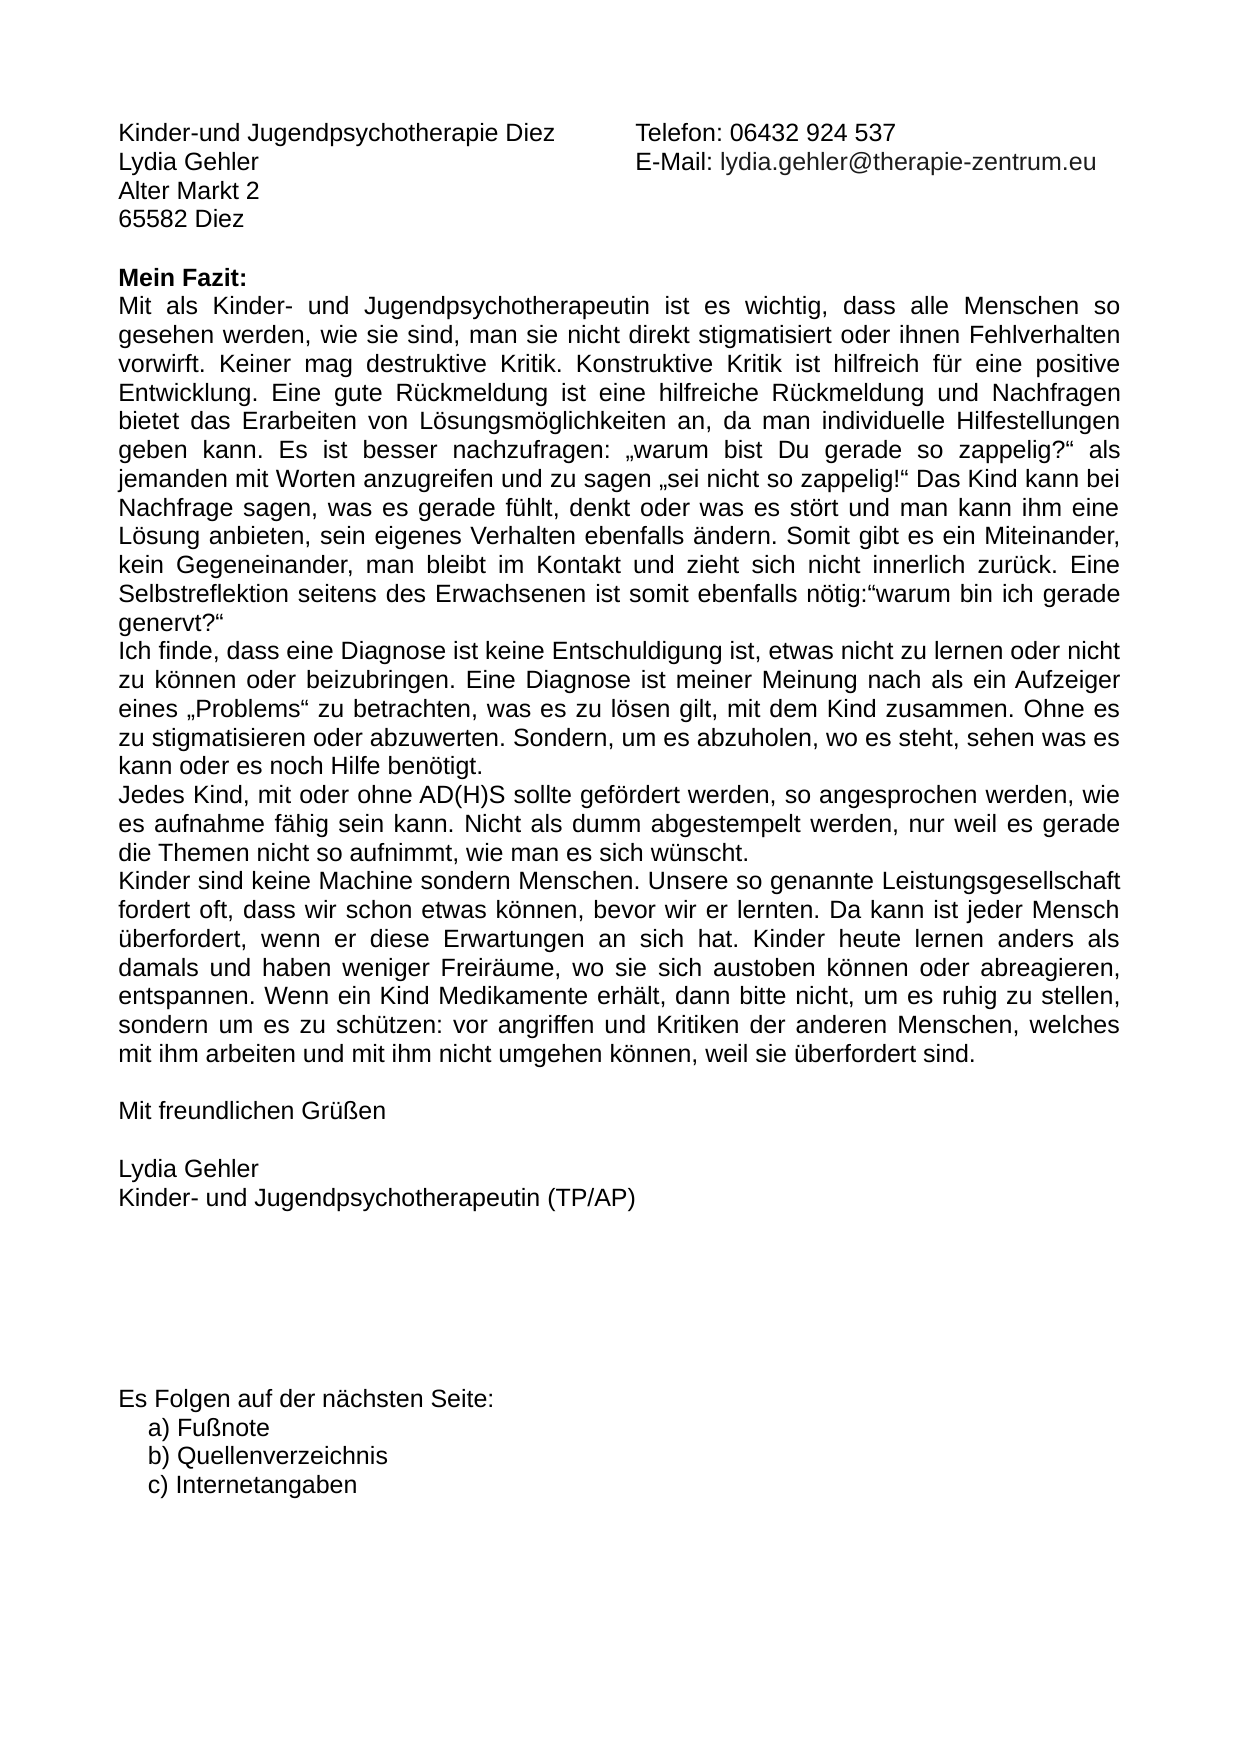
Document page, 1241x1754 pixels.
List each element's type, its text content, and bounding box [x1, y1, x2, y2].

text Mit freundlichen Grüßen [118, 1096, 1122, 1125]
list b) Quellenverzeichnis [148, 1441, 1122, 1470]
text Kinder sind keine Machine sondern Menschen. Unsere so genannte Leistungsgesellschaft fordert oft, dass wir schon etwas können, bevor wir er lernten. Da kann ist jeder Mensch überfordert, wenn er diese Erwartungen an sich hat. Kinder heute lernen anders als damals und haben weniger Freiräume, wo sie sich austoben können oder abreagieren, entspannen. Wenn ein Kind Medikamente erhält, dann bitte nicht, um es ruhig zu stellen, sondern um es zu schützen: vor angriffen und Kritiken der anderen Menschen, welches mit ihm arbeiten und mit ihm nicht umgehen können, weil sie überfordert sind. [118, 866, 1122, 1068]
text Mein Fazit: [118, 263, 1122, 291]
text Mit als Kinder- und Jugendpsychotherapeutin ist es wichtig, dass alle Menschen so gesehen werden, wie sie sind, man sie nicht direkt stigmatisiert oder ihnen Fehlverhalten vorwirft. Keiner mag destruktive Kritik. Konstruktive Kritik ist hilfreich für eine positive Entwicklung. Eine gute Rückmeldung ist eine hilfreiche Rückmeldung und Nachfragen bietet das Erarbeiten von Lösungsmöglichkeiten an, da man individuelle Hilfestellungen geben kann. Es ist besser nachzufragen: „warum bist Du gerade so zappelig?“ als jemanden mit Worten anzugreifen und zu sagen „sei nicht so zappelig!“ Das Kind kann bei Nachfrage sagen, was es gerade fühlt, denkt oder was es stört und man kann ihm eine Lösung anbieten, sein eigenes Verhalten ebenfalls ändern. Somit gibt es ein Miteinander, kein Gegeneinander, man bleibt im Kontakt und zieht sich nicht innerlich zurück. Eine Selbstreflektion seitens des Erwachsenen ist somit ebenfalls nötig:“warum bin ich gerade genervt?“ [118, 291, 1122, 636]
text Lydia Gehler [118, 1125, 1122, 1183]
list a) Fußnote [148, 1413, 1122, 1441]
text Ich finde, dass eine Diagnose ist keine Entschuldigung ist, etwas nicht zu lernen oder nicht zu können oder beizubringen. Eine Diagnose ist meiner Meinung nach als ein Aufzeiger eines „Problems“ zu betrachten, was es zu lösen gilt, mit dem Kind zusammen. Ohne es zu stigmatisieren oder abzuwerten. Sondern, um es abzuholen, wo es steht, sehen was es kann oder es noch Hilfe benötigt. [118, 636, 1122, 780]
text Jedes Kind, mit oder ohne AD(H)S sollte gefördert werden, so angesprochen werden, wie es aufnahme fähig sein kann. Nicht als dumm abgestempelt werden, nur weil es gerade die Themen nicht so aufnimmt, wie man es sich wünscht. [118, 780, 1122, 866]
list c) Internetangaben [148, 1470, 1122, 1499]
text Kinder- und Jugendpsychotherapeutin (TP/AP) [118, 1183, 1122, 1211]
text Es Folgen auf der nächsten Seite: [118, 1384, 1122, 1413]
